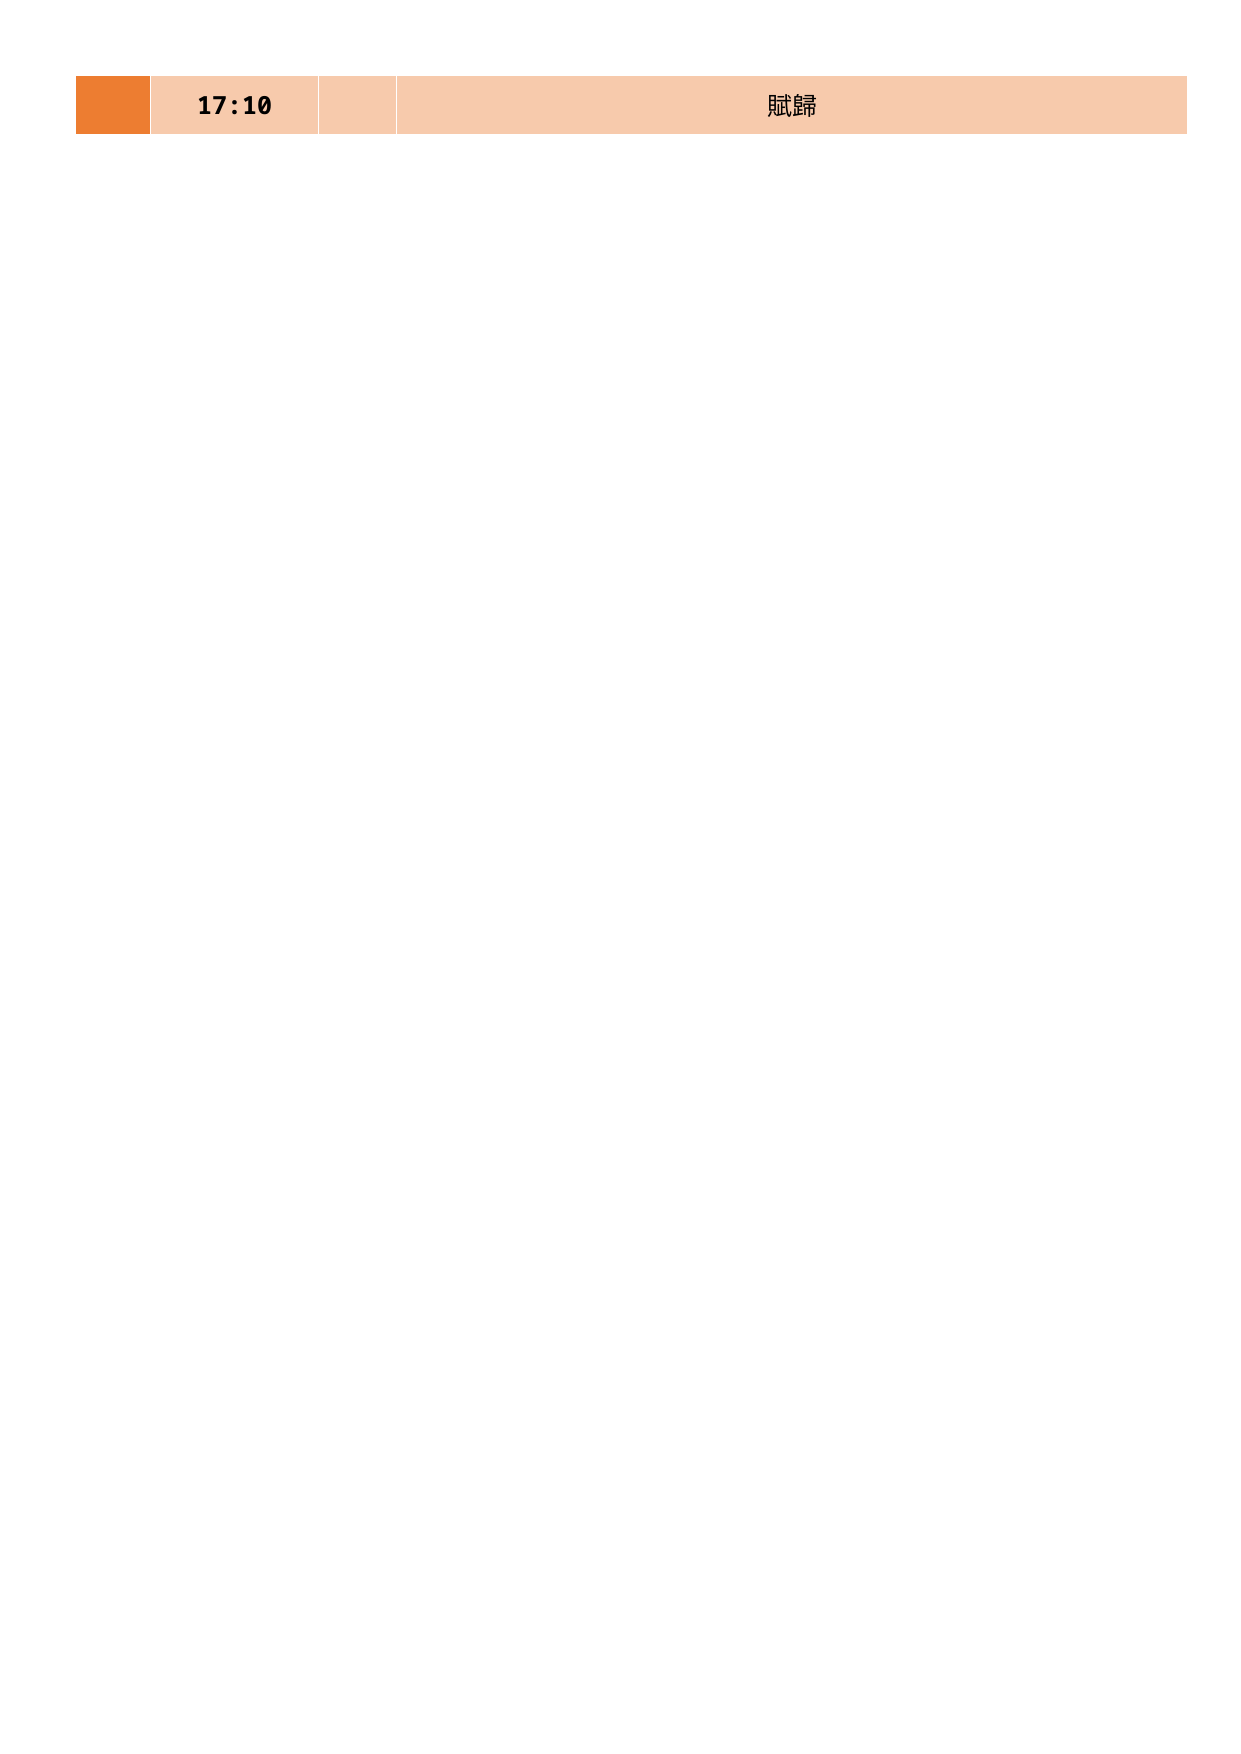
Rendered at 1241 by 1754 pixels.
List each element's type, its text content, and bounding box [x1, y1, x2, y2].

table_cell [319, 76, 396, 134]
table_cell [76, 76, 150, 134]
table_cell 17:10 [151, 76, 318, 134]
table_cell 賦歸 [397, 76, 1187, 134]
